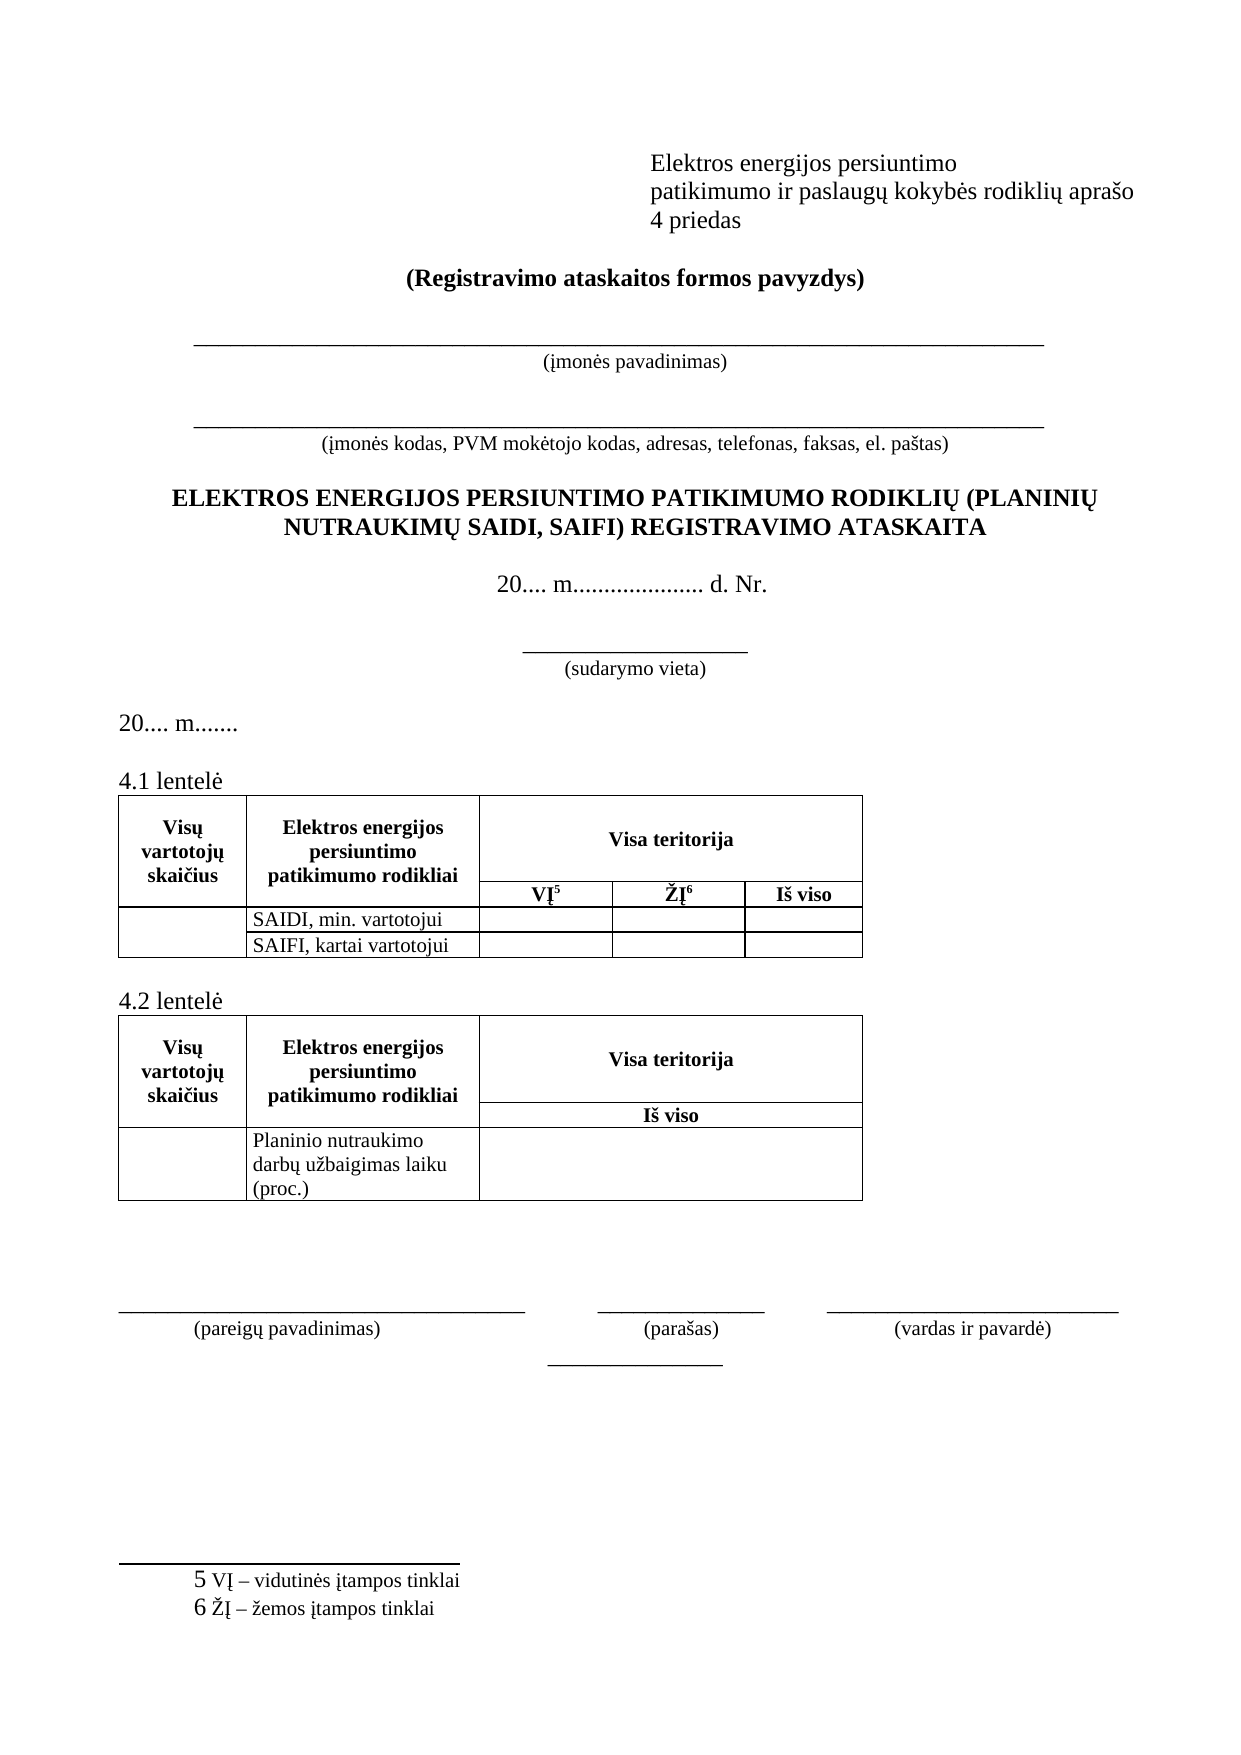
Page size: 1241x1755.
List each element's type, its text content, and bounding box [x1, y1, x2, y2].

table_cell [119, 908, 246, 957]
table_cell [480, 908, 612, 931]
text 20.... m..................... d. Nr. [119, 569, 1152, 598]
text (pareigų pavadinimas) (parašas) (vardas ir pavardė) [119, 1316, 1152, 1340]
table_cell VĮ [480, 882, 612, 906]
text (įmonės kodas, PVM mokėtojo kodas, adresas, telefonas, faksas, el. paštas) [119, 430, 1152, 454]
text (Registravimo ataskaitos formos pavyzdys) [119, 263, 1152, 291]
table_header Visų vartotojų skaičius [119, 796, 246, 906]
table_cell Iš viso [746, 882, 862, 906]
text 20.... m....... [119, 708, 1152, 737]
table_header Elektros energijos persiuntimo patikimumo rodikliai [247, 1016, 479, 1127]
table_header Visa teritorija [480, 1016, 862, 1102]
table_header Visų vartotojų skaičius [119, 1016, 246, 1127]
text ELEKTROS ENERGIJOS PERSIUNTIMO PATIKIMUMO RODIKLIŲ (PLANINIŲ NUTRAUKIMŲ SAIDI, SAIFI) REGISTRAVIMO ATASKAITA [119, 483, 1152, 541]
table_cell Iš viso [480, 1103, 862, 1127]
text __________________ [119, 627, 1152, 656]
table_cell Planinio nutraukimo darbų užbaigimas laiku (proc.) [247, 1128, 479, 1200]
table_cell SAIFI, kartai vartotojui [247, 933, 479, 957]
table_cell SAIDI, min. vartotojui [247, 908, 479, 931]
table_header Visa teritorija [480, 796, 862, 881]
text 4.1 lentelė [119, 766, 1152, 795]
text (įmonės pavadinimas) [119, 349, 1152, 373]
table_cell [119, 1128, 246, 1200]
table_cell [480, 1128, 862, 1200]
text Elektros energijos persiuntimo [650, 148, 1152, 176]
table_cell [480, 933, 612, 957]
table_cell [613, 933, 744, 957]
text (sudarymo vieta) [119, 656, 1152, 680]
text 4 priedas [650, 205, 1152, 234]
table_cell [746, 908, 862, 931]
text ______________ [119, 1340, 1152, 1369]
table_cell ŽĮ [613, 882, 744, 906]
text patikimumo ir paslaugų kokybės rodiklių aprašo [650, 176, 1152, 205]
text 4.2 lentelė [119, 986, 1152, 1015]
table_header Elektros energijos persiuntimo patikimumo rodikliai [247, 796, 479, 906]
table_cell [613, 908, 744, 931]
table_cell [746, 933, 862, 957]
